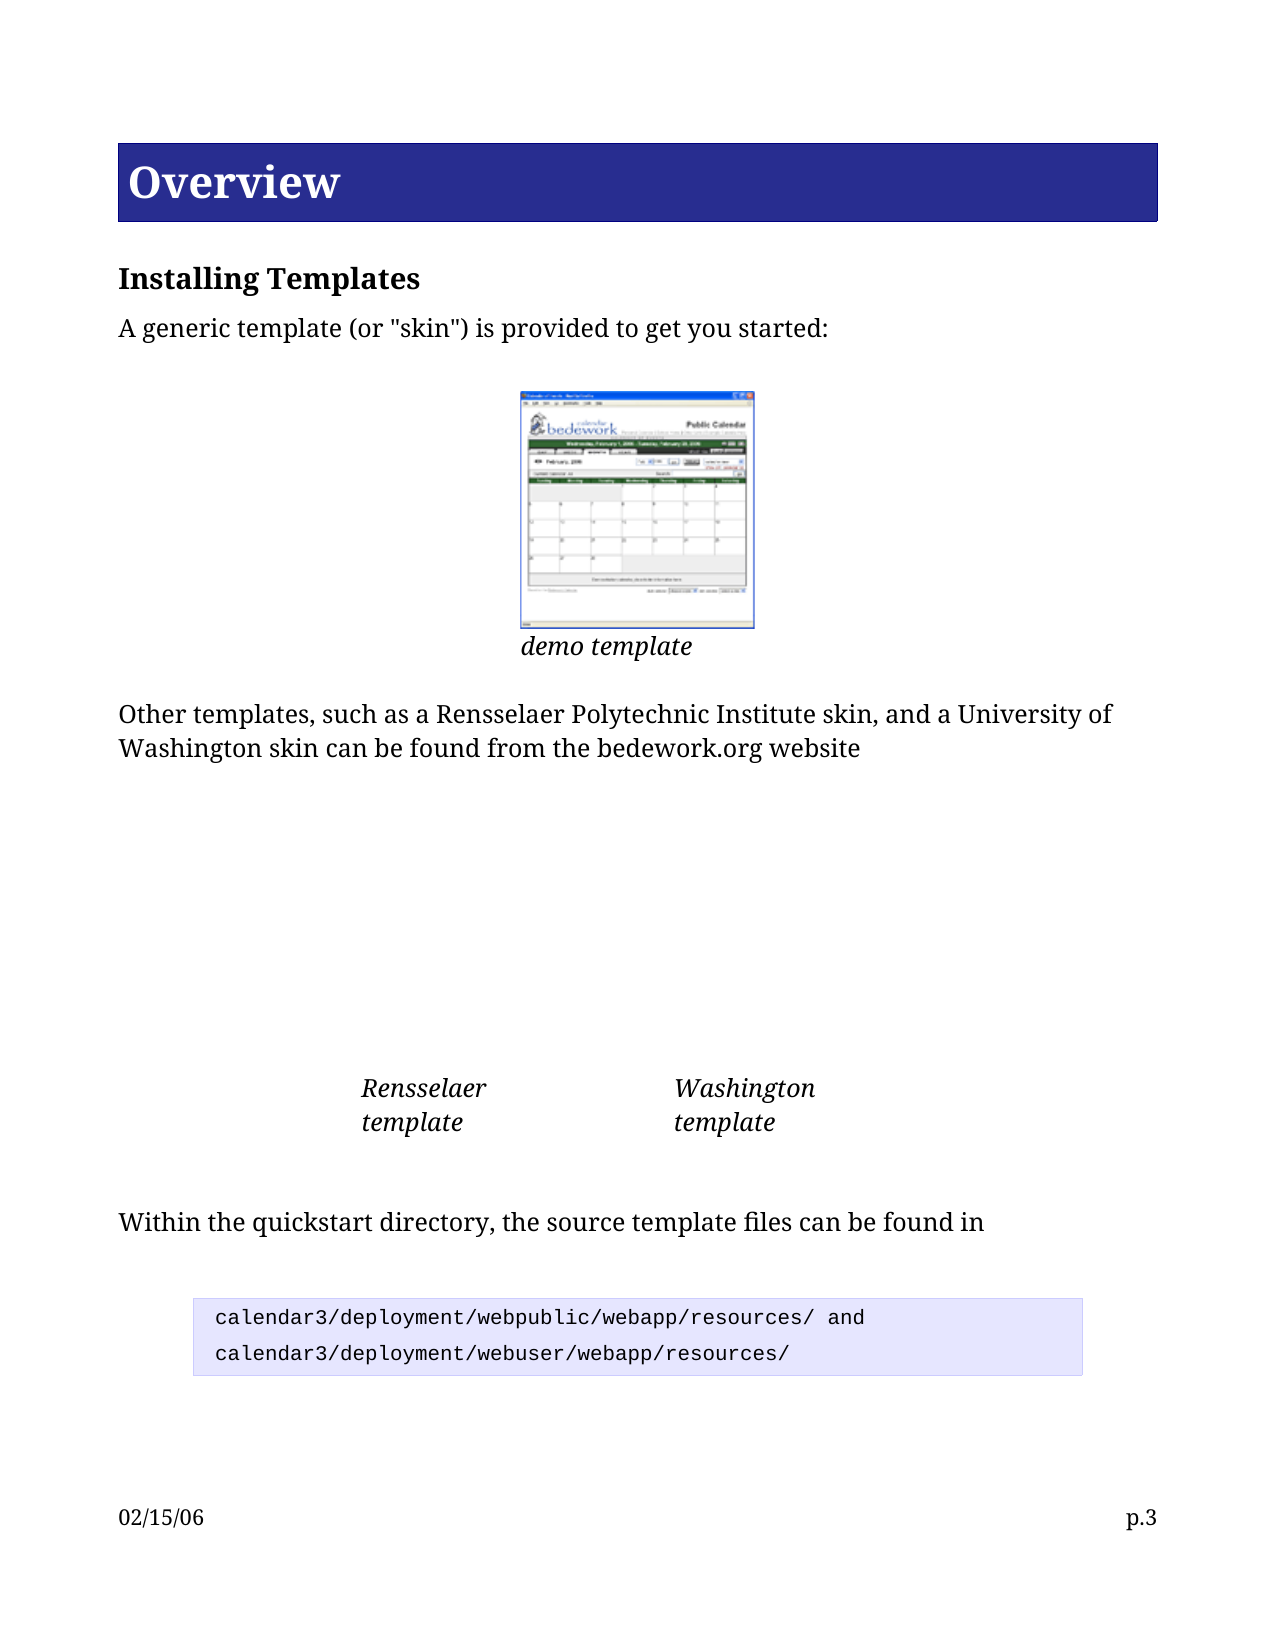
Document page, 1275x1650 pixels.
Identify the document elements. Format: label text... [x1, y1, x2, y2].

text Other templates, such as a Rensselaer Polytechnic Institute skin, and a University of Washington skin can be found from the bedework.org website [118, 696, 1157, 764]
text calendar3/deployment/webuser/webapp/resources/ [194, 1333, 1082, 1375]
text demo template [520, 629, 755, 662]
subtitle Overview [119, 144, 1157, 221]
text Rensselaer template [361, 836, 595, 1138]
picture [520, 391, 755, 629]
subtitle Installing Templates [118, 258, 1157, 298]
text Washington template [673, 837, 908, 1138]
text calendar3/deployment/webpublic/webapp/resources/ and [194, 1299, 1082, 1331]
text A generic template (or "skin") is provided to get you started: [118, 311, 1157, 344]
text Within the quickstart directory, the source template files can be found in [118, 1205, 1157, 1239]
